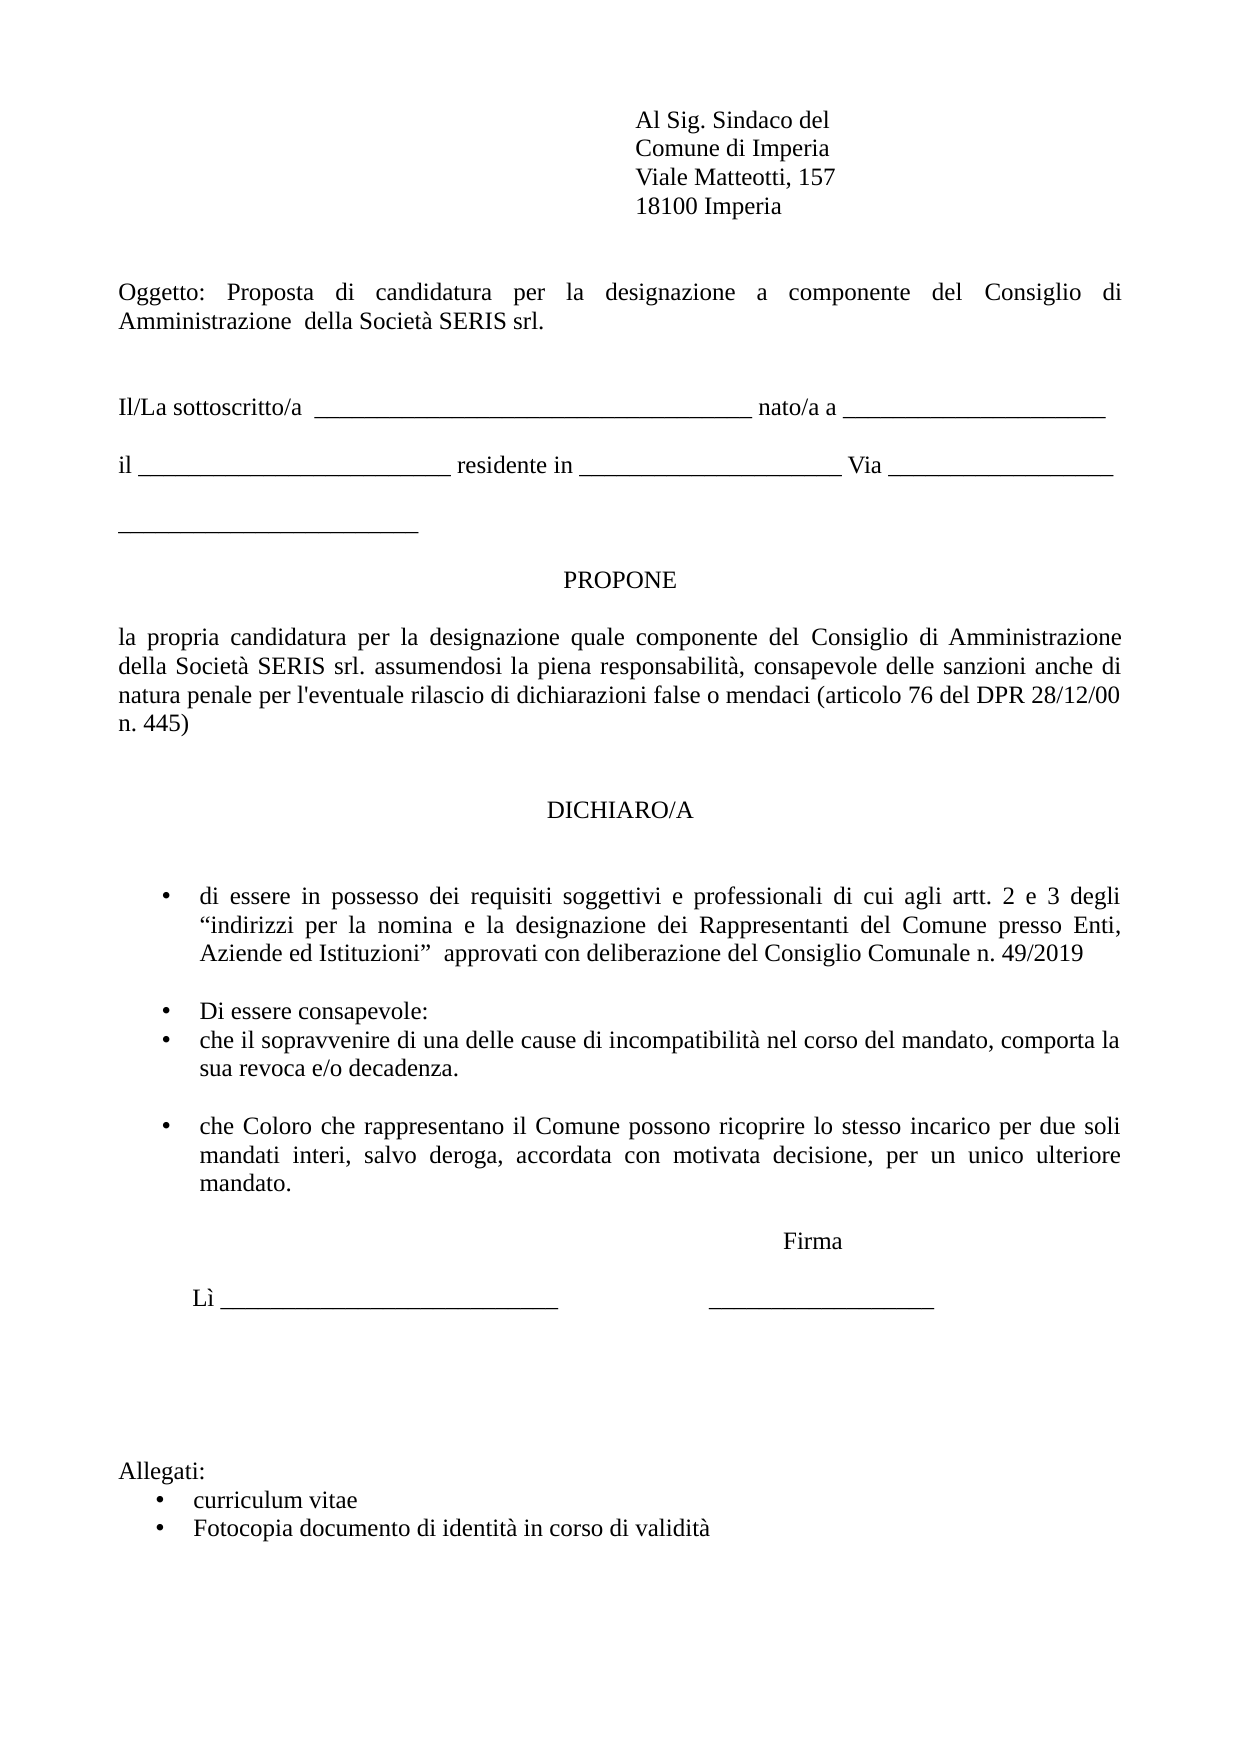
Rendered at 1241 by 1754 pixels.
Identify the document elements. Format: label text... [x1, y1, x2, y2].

text Oggetto: Proposta di candidatura per la designazione a componente del Consiglio di Amministrazione della Società SERIS srl. [118, 277, 1122, 335]
list che Coloro che rappresentano il Comune possono ricoprire lo stesso incarico per due soli mandati interi, salvo deroga, accordata con motivata decisione, per un unico ulteriore mandato. [162, 1111, 1122, 1197]
text DICHIARO/A [118, 795, 1122, 823]
list di essere in possesso dei requisiti soggettivi e professionali di cui agli artt. 2 e 3 degli “indirizzi per la nomina e la designazione dei Rappresentanti del Comune presso Enti, Aziende ed Istituzioni” approvati con deliberazione del Consiglio Comunale n. 49/2019 [162, 881, 1122, 967]
text 18100 Imperia [118, 191, 1122, 220]
text Allegati: [118, 1456, 1122, 1485]
text il _________________________ residente in _____________________ Via __________________ [118, 450, 1122, 478]
list che il sopravvenire di una delle cause di incompatibilità nel corso del mandato, comporta la sua revoca e/o decadenza. [162, 1025, 1122, 1082]
list Di essere consapevole: [162, 996, 1122, 1025]
list curriculum vitae [156, 1485, 1122, 1513]
text PROPONE [118, 565, 1122, 593]
text Lì ___________________________ __________________ [118, 1283, 1122, 1312]
text Viale Matteotti, 157 [118, 162, 1122, 191]
text Comune di Imperia [118, 133, 1122, 162]
list Fotocopia documento di identità in corso di validità [156, 1513, 1122, 1542]
text Al Sig. Sindaco del [118, 105, 1122, 133]
text ________________________ [118, 507, 1122, 536]
text la propria candidatura per la designazione quale componente del Consiglio di Amministrazione della Società SERIS srl. assumendosi la piena responsabilità, consapevole delle sanzioni anche di natura penale per l'eventuale rilascio di dichiarazioni false o mendaci (articolo 76 del DPR 28/12/00 n. 445) [118, 622, 1122, 737]
text Il/La sottoscritto/a ___________________________________ nato/a a _____________________ [118, 392, 1122, 421]
text Firma [118, 1226, 1122, 1255]
